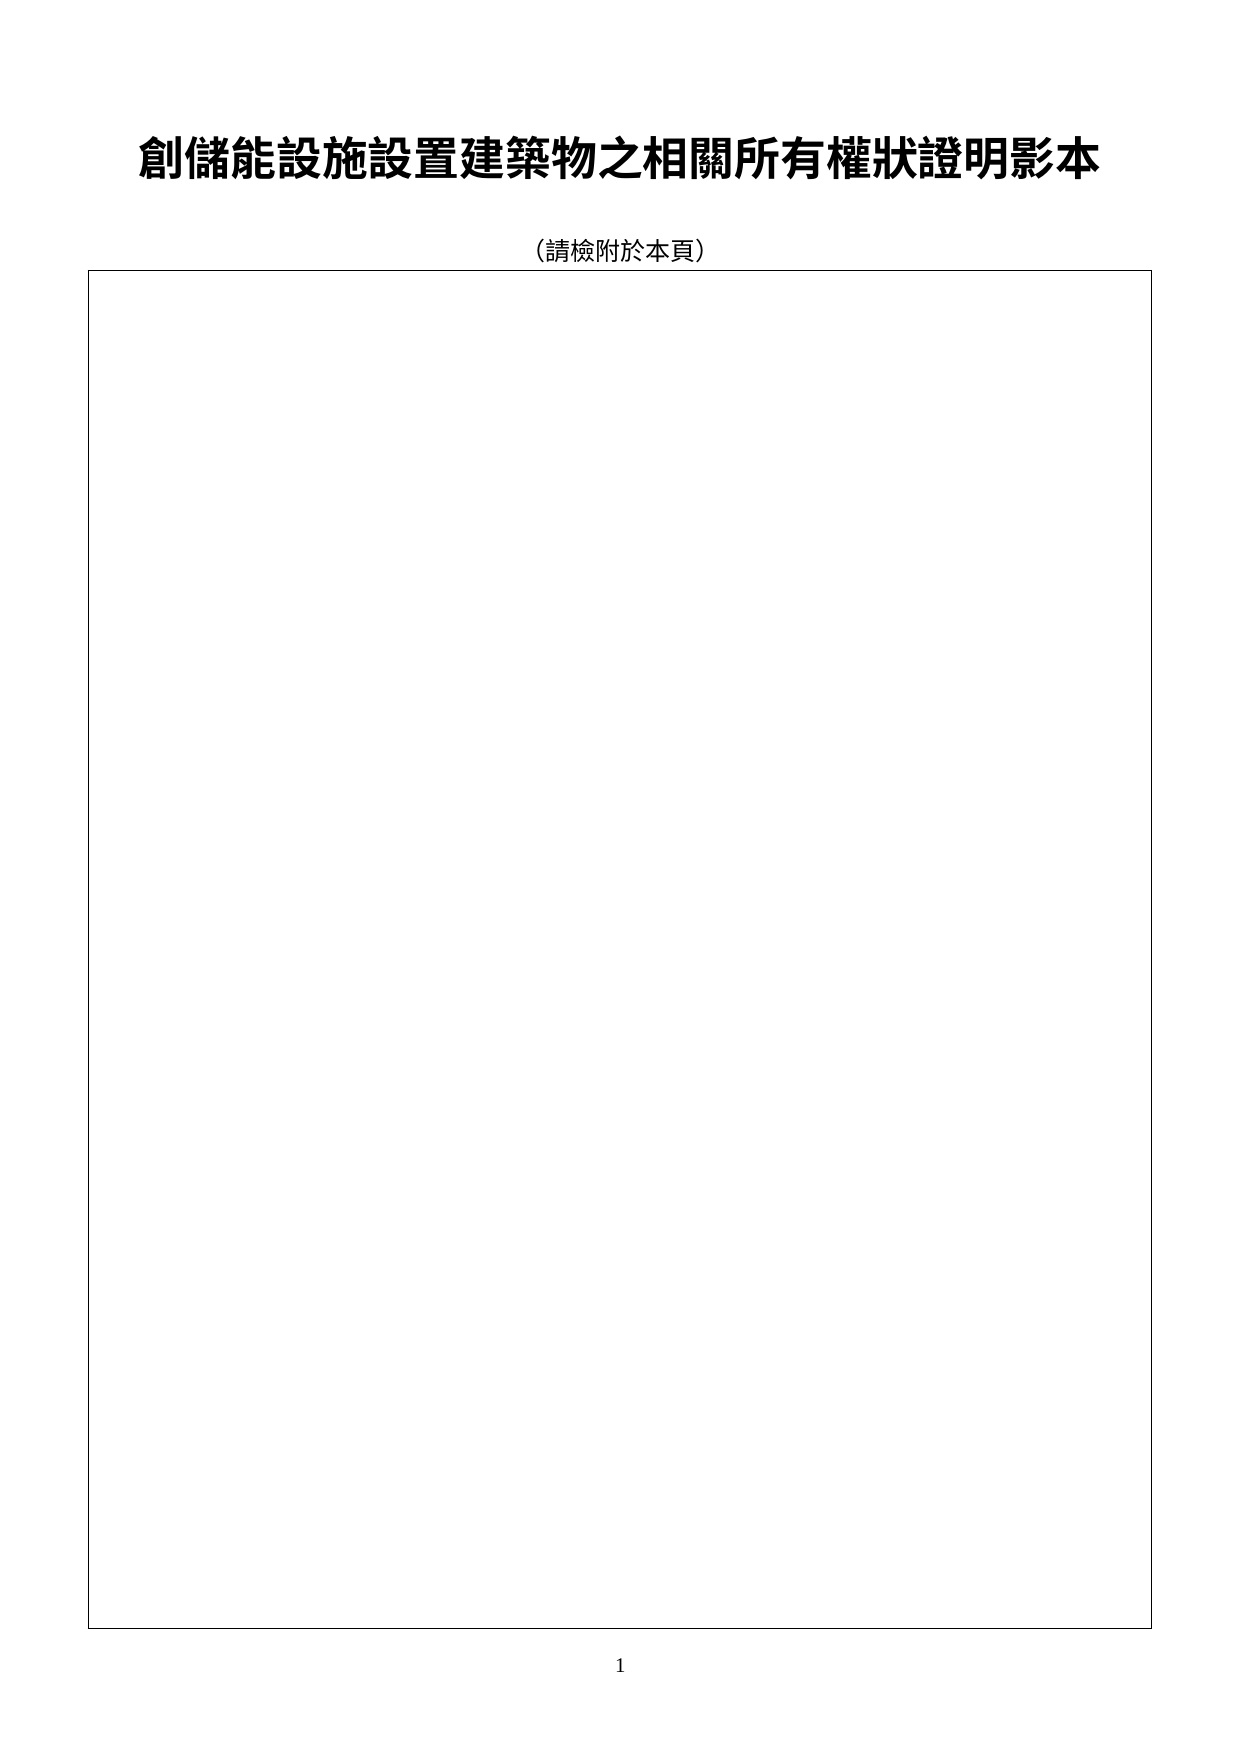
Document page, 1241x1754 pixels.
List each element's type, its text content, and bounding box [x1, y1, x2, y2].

table_cell [89, 271, 1151, 1628]
table_header 創儲能設施設置建築物之相關所有權狀證明影本 [88, 83, 1151, 208]
table_cell （請檢附於本頁） [88, 208, 1151, 270]
